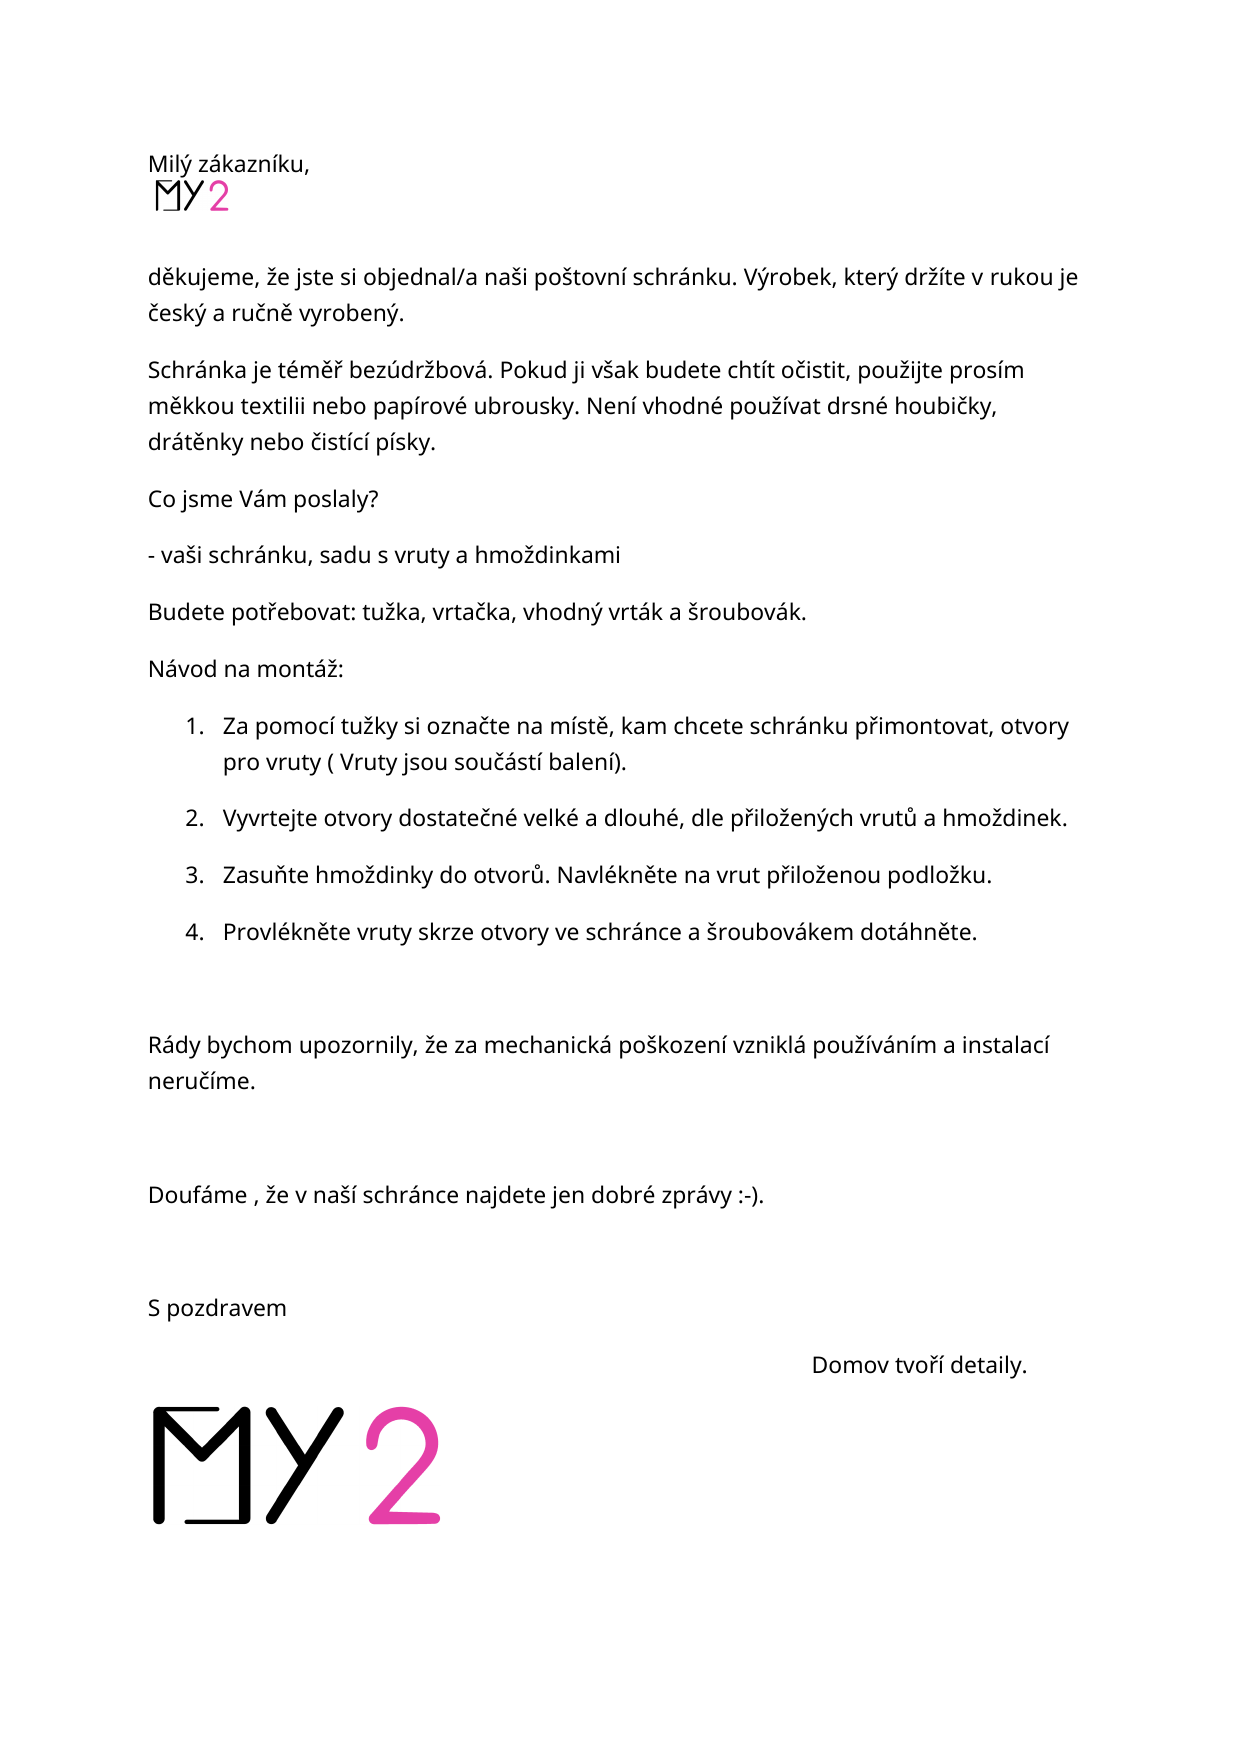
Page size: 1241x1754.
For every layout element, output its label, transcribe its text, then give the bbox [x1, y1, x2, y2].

text Rády bychom upozornily, že za mechanická poškození vzniklá používáním a instalací neručíme. [148, 1029, 1093, 1097]
text Návod na montáž: [148, 653, 1093, 684]
list Vyvrtejte otvory dostatečné velké a dlouhé, dle přiložených vrutů a hmoždinek. [185, 802, 1093, 833]
picture [152, 1406, 442, 1525]
list Doufáme , že v naší schránce najdete jen dobré zprávy :-). [148, 1179, 1093, 1210]
list Za pomocí tužky si označte na místě, kam chcete schránku přimontovat, otvory pro vruty ( Vruty jsou součástí balení). [185, 709, 1093, 777]
list Zasuňte hmoždinky do otvorů. Navlékněte na vrut přiloženou podložku. [185, 859, 1093, 890]
picture [155, 180, 229, 211]
list Provlékněte vruty skrze otvory ve schránce a šroubovákem dotáhněte. [185, 916, 1093, 947]
list S pozdravem [148, 1292, 1093, 1324]
text děkujeme, že jste si objednal/a naši poštovní schránku. Výrobek, který držíte v rukou je český a ručně vyrobený. [148, 261, 1093, 328]
text Schránka je téměř bezúdržbová. Pokud ji však budete chtít očistit, použijte prosím měkkou textilii nebo papírové ubrousky. Není vhodné používat drsné houbičky, drátěnky nebo čistící písky. [148, 354, 1093, 457]
list Domov tvoří detaily. [148, 1349, 1093, 1380]
text Milý zákazníku, [148, 148, 1093, 179]
text Co jsme Vám poslaly? [148, 482, 1093, 514]
text - vaši schránku, sadu s vruty a hmoždinkami [148, 539, 1093, 571]
text Budete potřebovat: tužka, vrtačka, vhodný vrták a šroubovák. [148, 596, 1093, 627]
